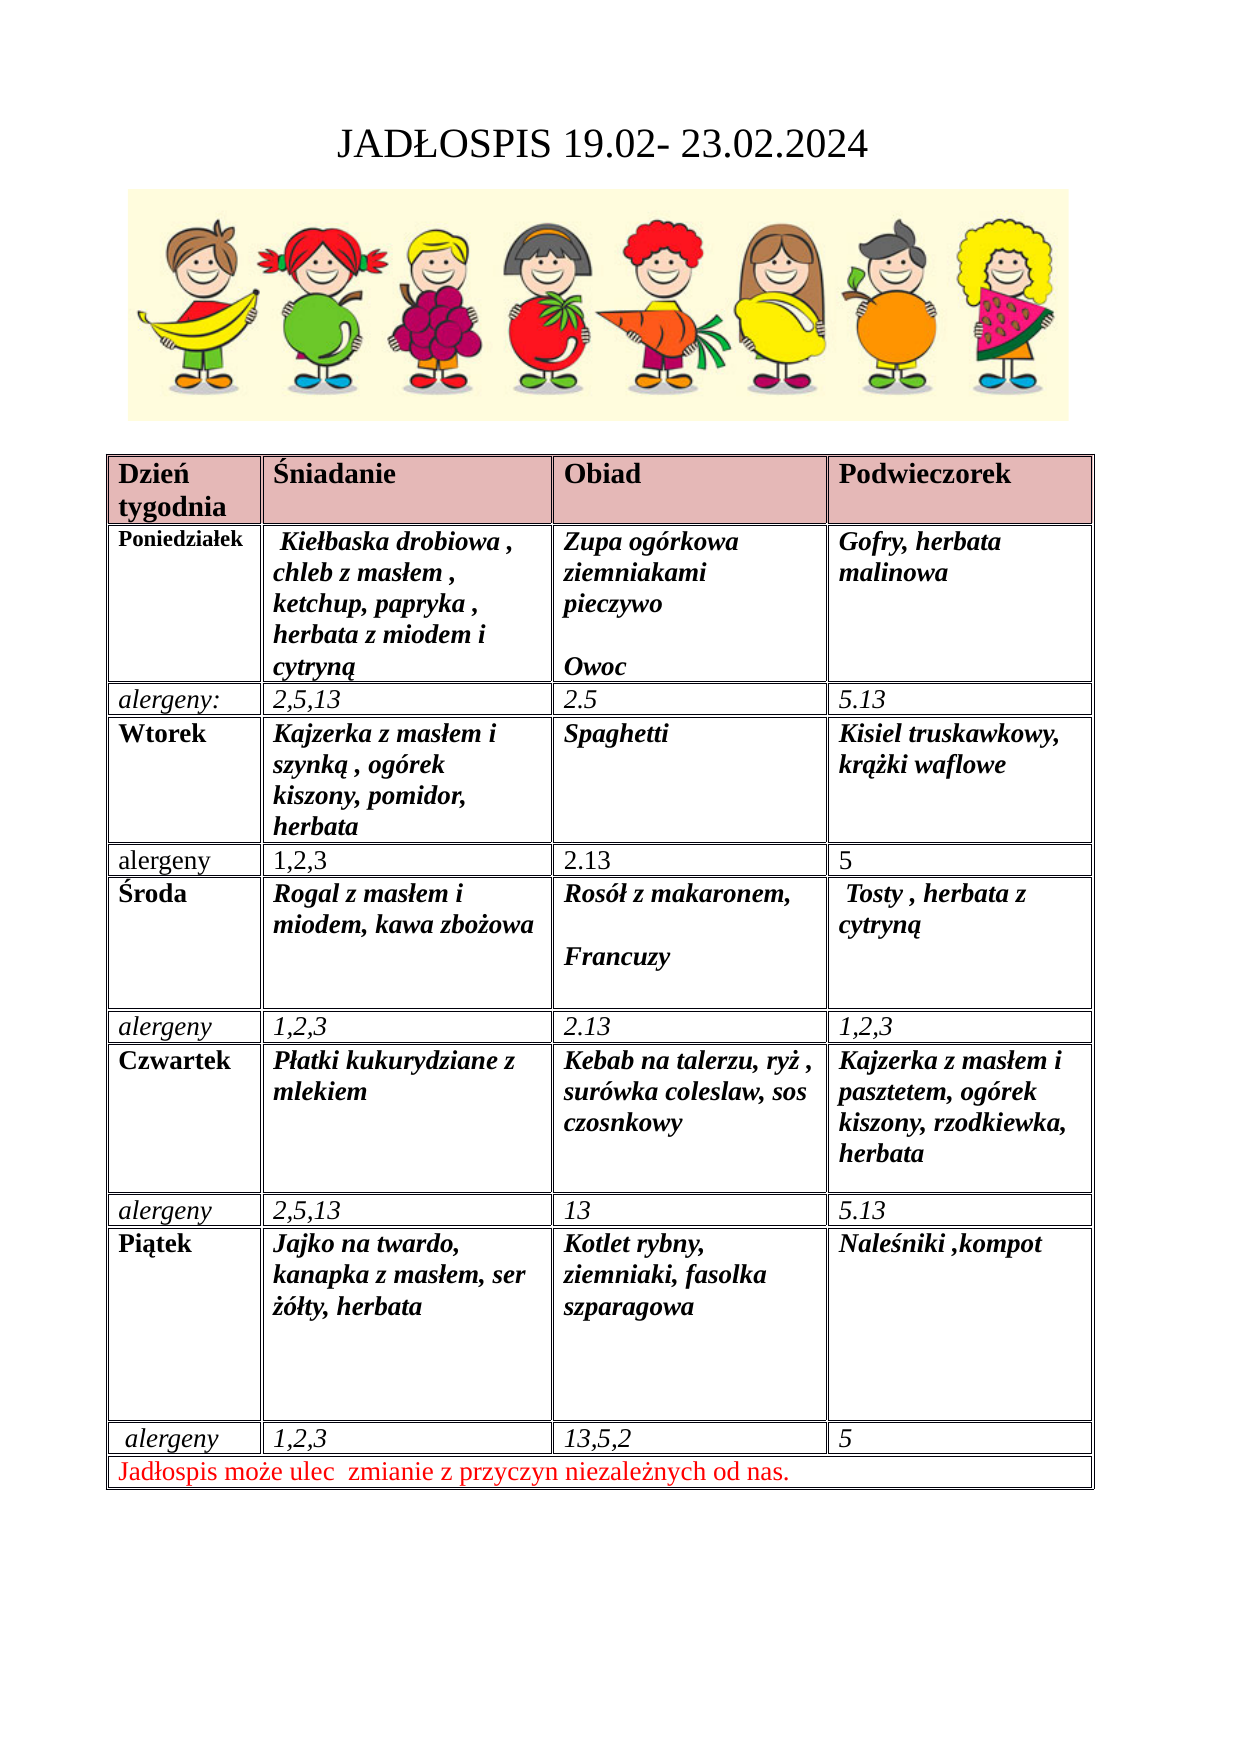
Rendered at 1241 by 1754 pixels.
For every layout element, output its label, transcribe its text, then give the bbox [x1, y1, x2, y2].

table_cell Piątek [109, 1229, 260, 1420]
table_cell Kiełbaska drobiowa , chleb z masłem , ketchup, papryka , herbata z miodem i cytryną [264, 526, 551, 681]
table_cell Zupa ogórkowa ziemniakami pieczywo Owoc [554, 526, 826, 681]
table_cell Kotlet rybny, ziemniaki, fasolka szparagowa [554, 1229, 826, 1420]
table_cell Kisiel truskawkowy, krążki waflowe [829, 718, 1091, 842]
table_cell alergeny [109, 1195, 260, 1225]
table_cell Jajko na twardo, kanapka z masłem, ser żółty, herbata [264, 1229, 551, 1420]
table_cell Płatki kukurydziane z mlekiem [264, 1045, 551, 1192]
table_header Dzień tygodnia [109, 457, 260, 523]
table_cell 13 [554, 1195, 826, 1225]
table_cell Rosół z makaronem, Francuzy [554, 878, 826, 1008]
table_cell Kebab na talerzu, ryż , surówka coleslaw, sos czosnkowy [554, 1045, 826, 1192]
table_cell 2,13 [554, 845, 826, 875]
table_cell 2,5,13 [264, 1195, 551, 1225]
table_cell Czwartek [109, 1045, 260, 1192]
table_cell 1,2,3 [264, 845, 551, 875]
table_cell Gofry, herbata malinowa [829, 526, 1091, 681]
table_cell alergeny [109, 845, 260, 875]
picture [127, 189, 1069, 421]
table_cell 2,13 [554, 1012, 826, 1042]
text JADŁOSPIS 19.02- 23.02.2024 [118, 118, 1122, 166]
table_cell 5 [829, 845, 1091, 875]
table_cell 13,5,2 [554, 1423, 826, 1453]
table_cell Tosty , herbata z cytryną [829, 878, 1091, 1008]
table_cell Naleśniki ,kompot [829, 1229, 1091, 1420]
table_cell Poniedziałek [109, 526, 260, 681]
table_cell 5,13 [829, 684, 1091, 714]
table_cell alergeny [109, 1423, 260, 1453]
table_cell Spaghetti [554, 718, 826, 842]
table_header Podwieczorek [829, 457, 1091, 523]
table_cell Środa [109, 878, 260, 1008]
table_cell alergeny: [109, 684, 260, 714]
table_cell 1,2,3 [264, 1012, 551, 1042]
table_cell Wtorek [109, 718, 260, 842]
table_cell Rogal z masłem i miodem, kawa zbożowa [264, 878, 551, 1008]
table_cell alergeny [109, 1012, 260, 1042]
table_cell 1,2,3 [264, 1423, 551, 1453]
table_cell 2,5 [554, 684, 826, 714]
table_header Śniadanie [264, 457, 551, 523]
table_cell Jadłospis może ulec zmianie z przyczyn niezależnych od nas. [109, 1457, 1091, 1487]
table_cell 2,5,13 [264, 684, 551, 714]
table_cell Kajzerka z masłem i pasztetem, ogórek kiszony, rzodkiewka, herbata [829, 1045, 1091, 1192]
table_cell Kajzerka z masłem i szynką , ogórek kiszony, pomidor, herbata [264, 718, 551, 842]
table_cell 5 [829, 1423, 1091, 1453]
table_cell 5,13 [829, 1195, 1091, 1225]
table_header Obiad [554, 457, 826, 523]
table_cell 1,2,3 [829, 1012, 1091, 1042]
